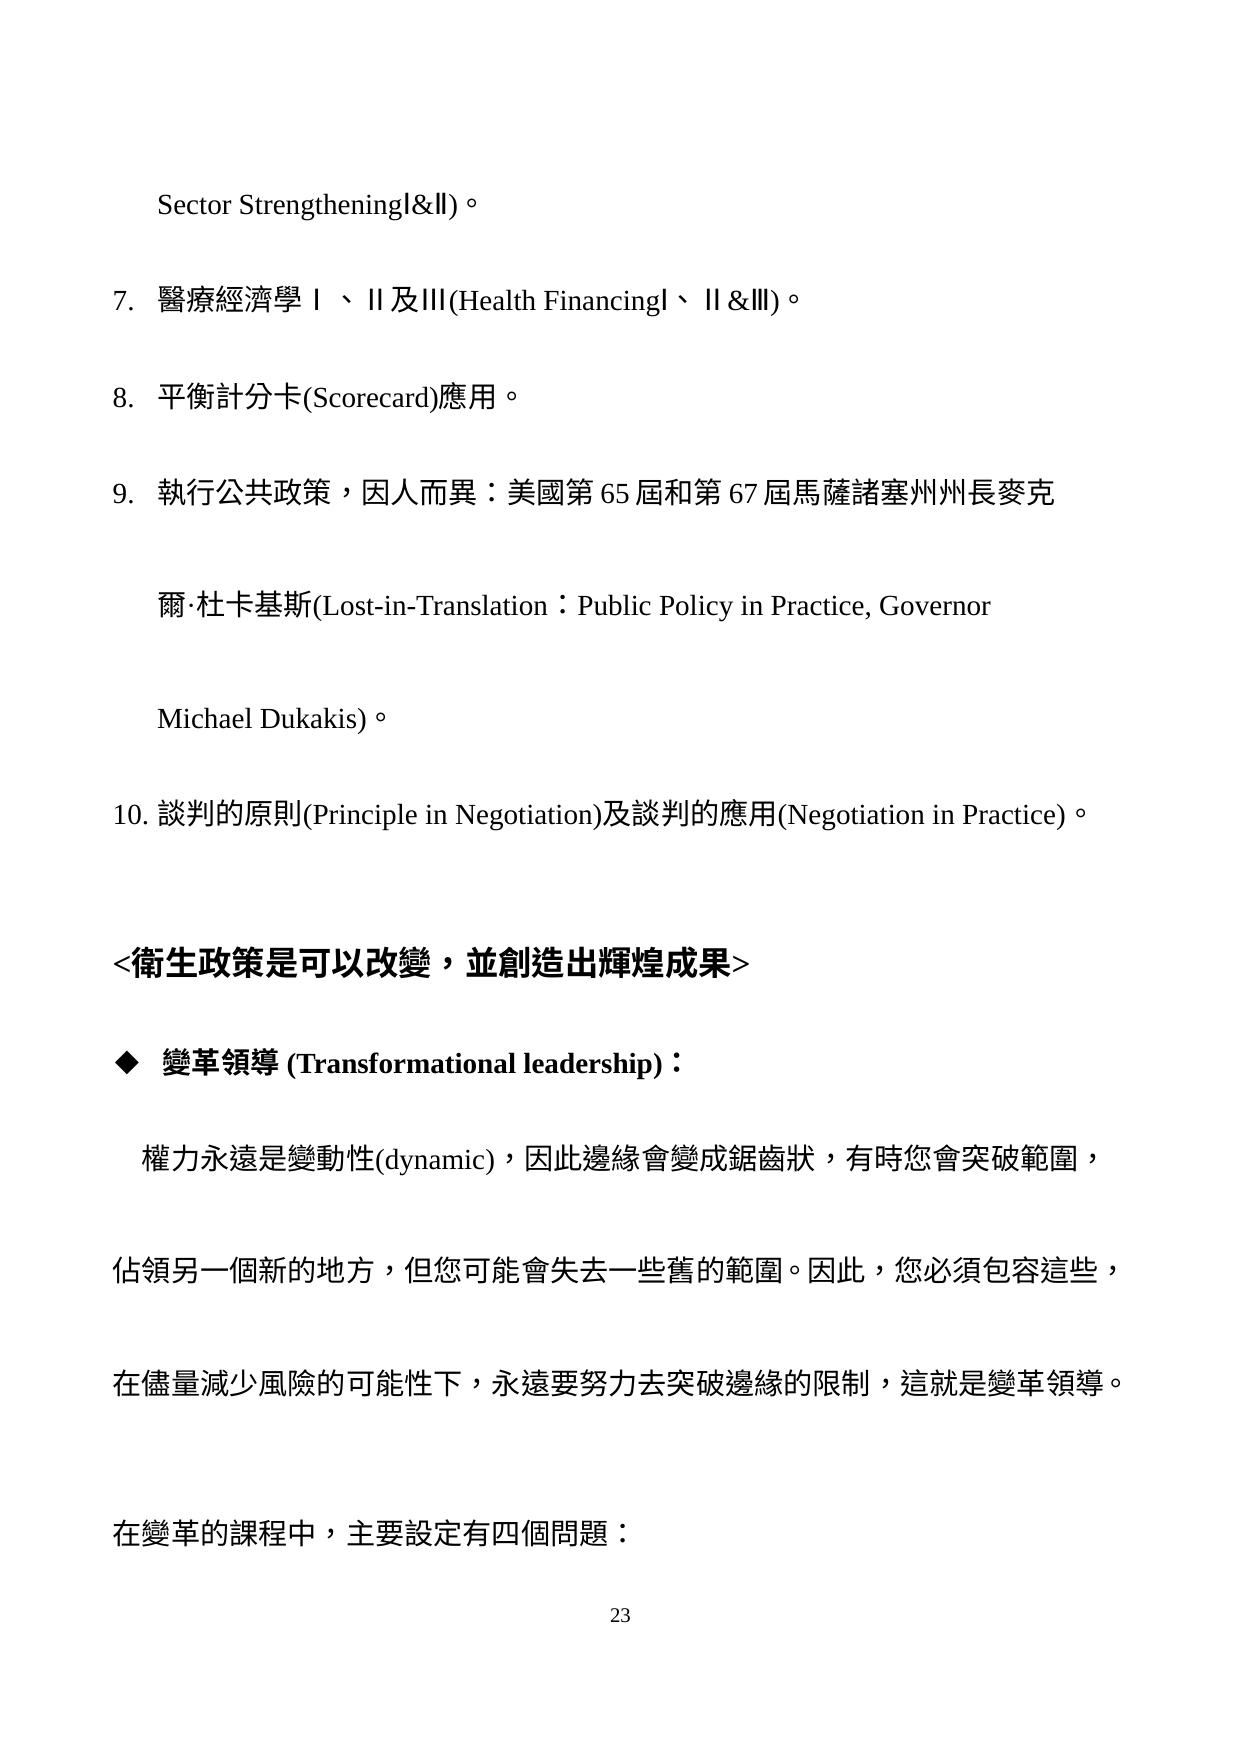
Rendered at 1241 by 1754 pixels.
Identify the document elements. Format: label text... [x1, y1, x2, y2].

list 執行公共政策，因人而異：美國第65屆和第67屆馬薩諸塞州州長麥克爾·杜卡基斯(Lost-in-Translation：Public Policy in Practice, Governor Michael Dukakis)。 [112, 453, 1090, 753]
list Sector StrengtheningⅠ&Ⅱ)。 [112, 164, 1090, 239]
text <衛生政策是可以改變，並創造出輝煌成果> [112, 924, 1128, 999]
list 醫療經濟學Ⅰ、Ⅱ及Ⅲ(Health FinancingⅠ、Ⅱ&Ⅲ)。 [112, 261, 1090, 336]
list 談判的原則(Principle in Negotiation)及談判的應用(Negotiation in Practice)。 [112, 774, 1090, 849]
list 平衡計分卡(Scorecard)應用。 [112, 357, 1090, 432]
list 變革領導 (Transformational leadership)： [112, 1023, 1128, 1098]
text 權力永遠是變動性(dynamic)，因此邊緣會變成鋸齒狀，有時您會突破範圍，佔領另一個新的地方，但您可能會失去一些舊的範圍。因此，您必須包容這些，在儘量減少風險的可能性下，永遠要努力去突破邊緣的限制，這就是變革領導。 [112, 1119, 1128, 1419]
text 在變革的課程中，主要設定有四個問題： [112, 1494, 1090, 1569]
